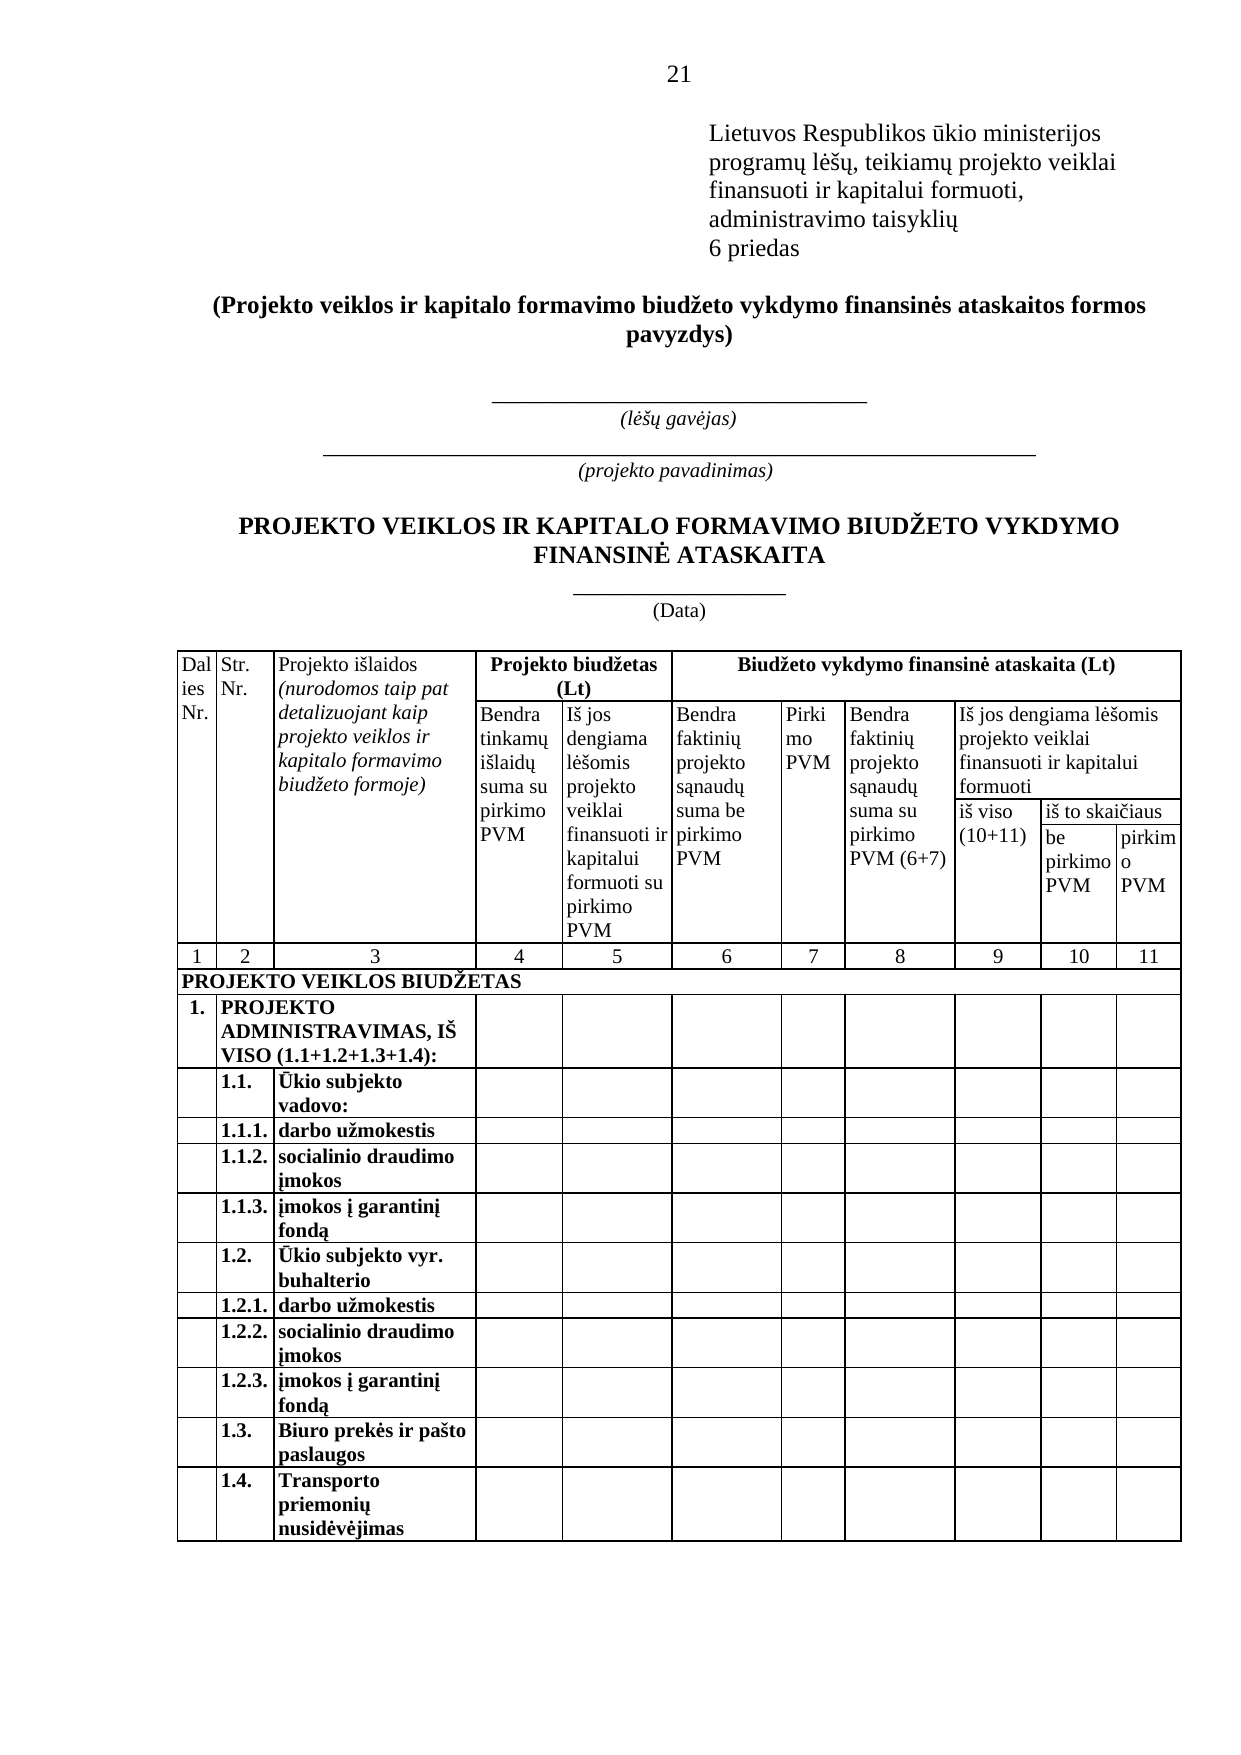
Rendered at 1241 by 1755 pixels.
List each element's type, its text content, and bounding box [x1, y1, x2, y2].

text (lėšų gavėjas) [177, 406, 1181, 430]
table_cell [1117, 1319, 1180, 1367]
table_cell [956, 1368, 1040, 1417]
text (projekto pavadinimas) [177, 458, 1181, 482]
table_cell Pirkimo PVM [782, 702, 844, 942]
table_cell 4 [558, 944, 562, 968]
table_cell [782, 1468, 844, 1540]
table_cell [846, 1468, 954, 1540]
table_cell [846, 1144, 954, 1192]
table_cell [777, 1293, 781, 1317]
table_cell [956, 1194, 1040, 1242]
table_header Str. Nr. [217, 652, 273, 942]
table_cell [1117, 1293, 1121, 1317]
table_cell Bendra tinkamų išlaidų suma su pirkimo PVM [477, 702, 562, 942]
table_cell 11 [1117, 944, 1121, 968]
table_cell [956, 1418, 1040, 1466]
table_cell [956, 1468, 1040, 1540]
table_cell [673, 1468, 781, 1540]
table_cell [782, 1368, 844, 1417]
table_cell Bendra faktinių projekto sąnaudų suma be pirkimo PVM [673, 702, 781, 942]
table_cell [212, 1118, 216, 1142]
table_cell [477, 995, 562, 1067]
table_cell [782, 1144, 844, 1192]
text finansuoti ir kapitalui formuoti, [177, 176, 1181, 204]
table_cell [782, 1069, 844, 1117]
table_cell [477, 1144, 562, 1192]
table_cell [477, 1368, 562, 1417]
table_cell [563, 1319, 671, 1367]
table_cell [558, 1118, 562, 1142]
table_cell 1.1.2. [217, 1144, 273, 1192]
table_cell [1117, 1368, 1180, 1417]
table_cell [178, 1144, 216, 1192]
table_cell 1.2.2. [217, 1319, 273, 1367]
text 6 priedas [177, 233, 1181, 262]
table_cell [178, 1368, 216, 1417]
table_cell [846, 1418, 954, 1466]
table_cell [477, 1194, 562, 1242]
table_cell [477, 1243, 562, 1292]
table_cell [1042, 1468, 1116, 1540]
table_cell 1.2.3. [217, 1368, 273, 1417]
table_cell [1117, 1069, 1180, 1117]
table_cell [782, 1293, 786, 1317]
table_cell [563, 1243, 671, 1292]
table_cell [178, 1243, 216, 1292]
table_cell [673, 1368, 781, 1417]
table_cell [178, 1468, 216, 1540]
table_cell [1112, 1118, 1116, 1142]
table_cell 1.1.3. [217, 1194, 273, 1242]
table_cell [846, 995, 954, 1067]
table_cell [477, 1468, 562, 1540]
table_cell [956, 995, 1040, 1067]
table_cell 2 [217, 944, 221, 968]
table_cell 7 [782, 944, 786, 968]
table_cell [1042, 1243, 1116, 1292]
text (Data) [177, 597, 1181, 622]
table_cell [563, 1368, 671, 1417]
table_cell [782, 1194, 844, 1242]
table_cell be pirkimo PVM [1042, 825, 1116, 942]
table_cell [477, 1069, 562, 1117]
table_cell [1117, 1144, 1180, 1192]
table_cell [673, 1243, 781, 1292]
table_cell [1042, 1144, 1116, 1192]
text PROJEKTO VEIKLOS IR KAPITALO FORMAVIMO BIUDŽETO VYKDYMO FINANSINĖ ATASKAITA [177, 511, 1181, 569]
table_cell [563, 1418, 671, 1466]
table_cell Bendra faktinių projekto sąnaudų suma su pirkimo PVM (6+7) [846, 702, 954, 942]
table_cell [212, 1293, 216, 1317]
table_cell [1042, 1069, 1116, 1117]
table_header Projekto išlaidos (nurodomos taip pat detalizuojant kaip projekto veiklos ir kapitalo formavimo biudžeto formoje) [275, 652, 475, 942]
table_cell [1117, 995, 1180, 1067]
table_cell pirkimo PVM [1117, 825, 1180, 942]
table_cell 1.2. [217, 1243, 273, 1292]
table_cell [673, 1418, 781, 1466]
table_cell [563, 1069, 671, 1117]
table_cell [1042, 1418, 1116, 1466]
table_cell [178, 1069, 216, 1117]
text (Projekto veiklos ir kapitalo formavimo biudžeto vykdymo finansinės ataskaitos formos pavyzdys) [177, 291, 1181, 348]
table_cell 6 [777, 944, 781, 968]
table_cell [1042, 1319, 1116, 1367]
table_cell [956, 1144, 1040, 1192]
table_cell [956, 1069, 1040, 1117]
text ______________________________ [177, 377, 1181, 406]
table_cell [1117, 1418, 1180, 1466]
table_cell [846, 1194, 954, 1242]
table_cell [782, 1319, 844, 1367]
table_cell [846, 1319, 954, 1367]
table_cell [1117, 1243, 1180, 1292]
table_cell [673, 1194, 781, 1242]
table_cell [673, 995, 781, 1067]
table_cell [477, 1319, 562, 1367]
table_header Biudžeto vykdymo finansinė ataskaita (Lt) [673, 652, 1180, 700]
table_cell [782, 1118, 786, 1142]
table_header Dalies Nr. [178, 652, 216, 942]
table_cell [1112, 1293, 1116, 1317]
table_cell [1117, 1468, 1180, 1540]
table_cell [558, 1293, 562, 1317]
table_cell [846, 1069, 954, 1117]
text _________________________________________________________ [177, 430, 1181, 458]
table_cell 10 [1112, 944, 1116, 968]
table_cell 1.1. [217, 1069, 273, 1117]
table_cell [178, 1418, 216, 1466]
table_cell [782, 995, 844, 1067]
table_cell [563, 1144, 671, 1192]
text administravimo taisyklių [177, 204, 1181, 233]
table_cell Iš jos dengiama lėšomis projekto veiklai finansuoti ir kapitalui formuoti su pirkimo PVM [563, 702, 671, 942]
table_cell [673, 1144, 781, 1192]
table_cell 1. [178, 995, 216, 1067]
table_cell [846, 1243, 954, 1292]
table_cell [178, 1194, 216, 1242]
table_cell [178, 1319, 216, 1367]
table_cell [782, 1418, 844, 1466]
table_cell [1042, 995, 1116, 1067]
table_cell [563, 995, 671, 1067]
table_cell [477, 1418, 562, 1466]
table_cell [1042, 1368, 1116, 1417]
text _________________ [177, 569, 1181, 597]
table_cell [673, 1069, 781, 1117]
table_cell [1117, 1118, 1121, 1142]
table_cell 1 [212, 944, 216, 968]
table_cell [777, 1118, 781, 1142]
text programų lėšų, teikiamų projekto veiklai [177, 147, 1181, 176]
table_cell [956, 1319, 1040, 1367]
table_cell 1.4. [217, 1468, 273, 1540]
table_cell [673, 1319, 781, 1367]
table_cell [1042, 1194, 1116, 1242]
table_cell [846, 1368, 954, 1417]
table_cell 1.3. [217, 1418, 273, 1466]
table_cell [1117, 1194, 1180, 1242]
text Lietuvos Respublikos ūkio ministerijos [709, 118, 1181, 147]
table_cell [782, 1243, 844, 1292]
table_cell iš viso (10+11) [956, 800, 1040, 942]
table_cell [563, 1194, 671, 1242]
table_cell [563, 1468, 671, 1540]
table_cell [956, 1243, 1040, 1292]
